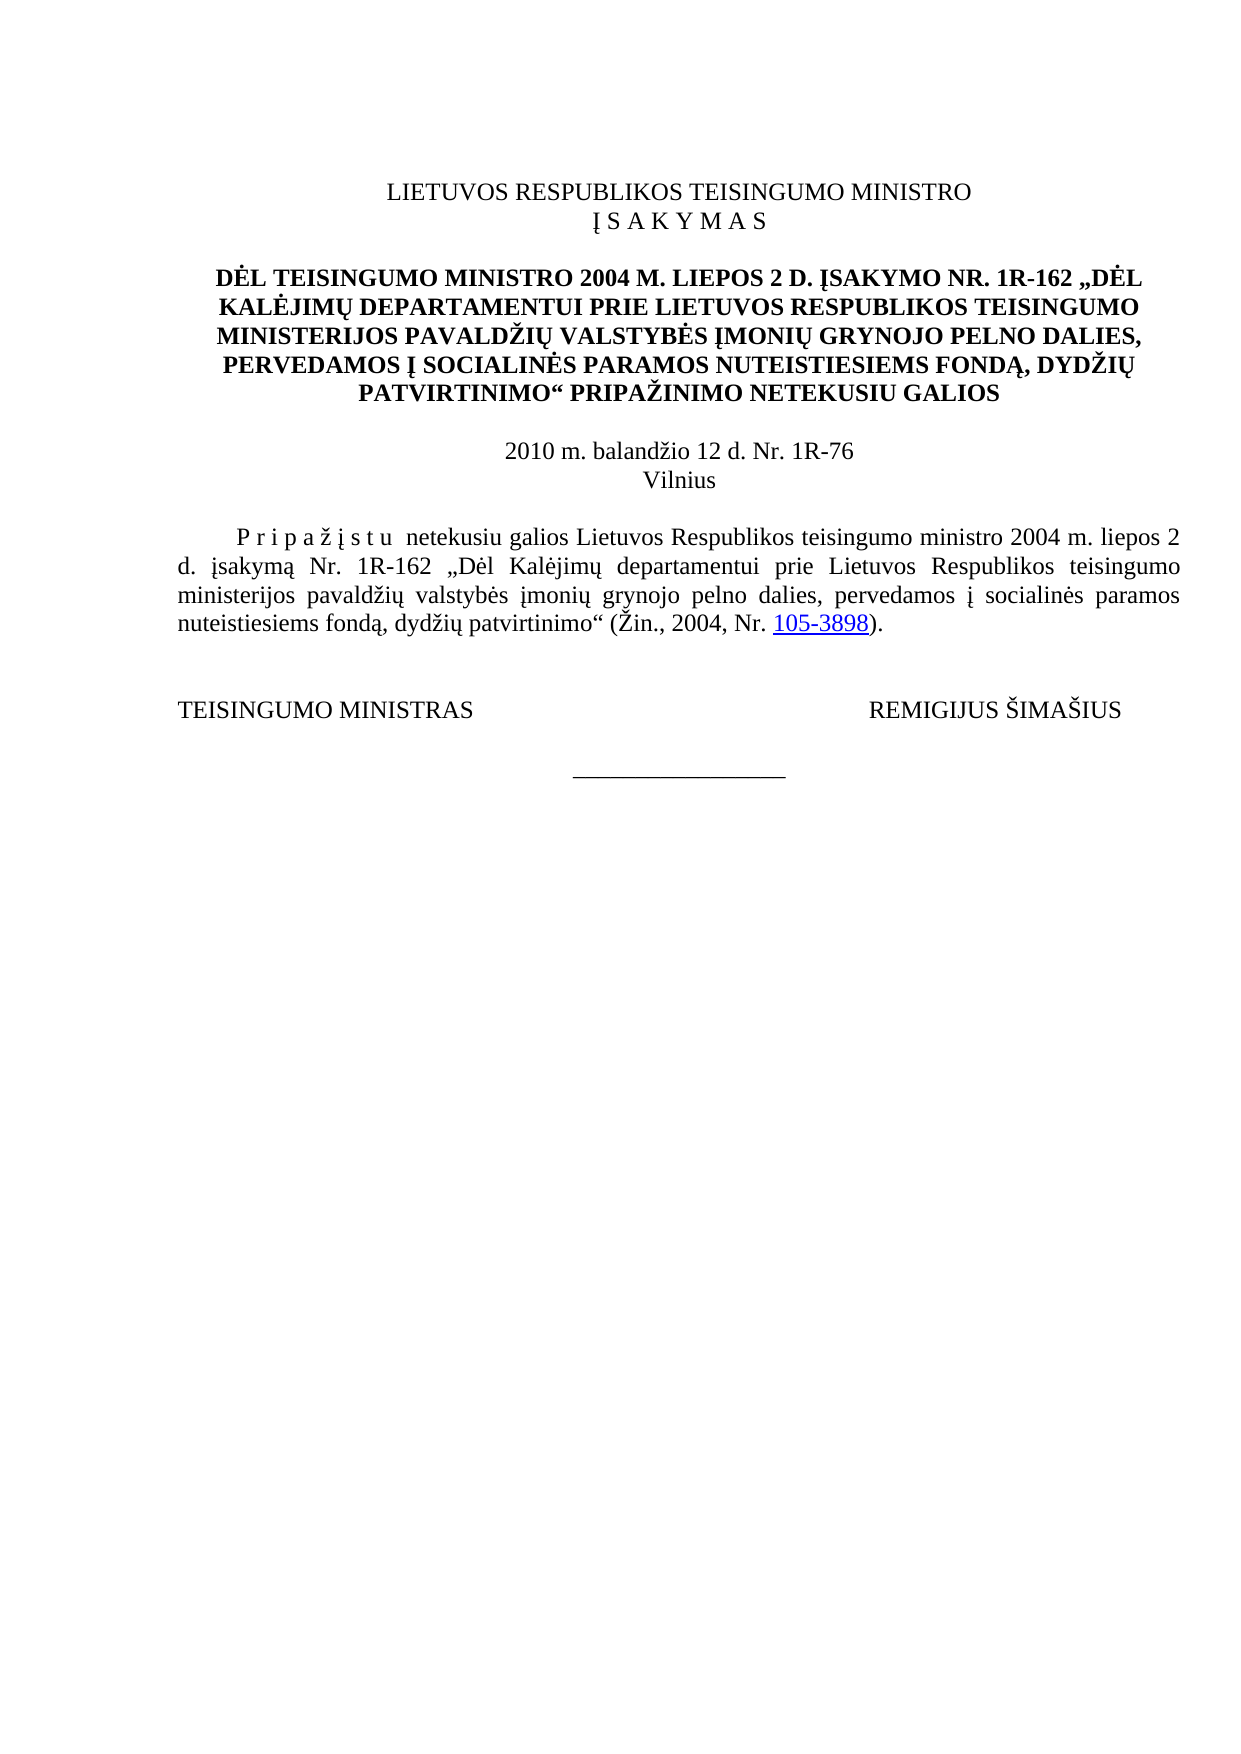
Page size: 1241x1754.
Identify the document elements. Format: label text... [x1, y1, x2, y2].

text Teisingumo ministras Remigijus Šimašius [177, 695, 1181, 723]
text Vilnius [177, 465, 1181, 493]
text DĖL TEISINGUMO MINISTRO 2004 m. LIEPOS 2 d. ĮSAKYMO Nr. 1R-162 „DĖL KALĖJIMŲ DEPARTAMENTUI PRIE LIETUVOS RESPUBLIKOS TEISINGUMO MINISTERIJOS PAVALDŽIŲ VALSTYBĖS ĮMONIŲ GRYNOJO PELNO DALIES, PERVEDAMOS Į SOCIALINĖS PARAMOS NUTEISTIESIEMS FONDĄ, DYDŽIŲ PATVIRTINIMO“ PRIPAŽINIMO NETEKUSIU GALIOS [177, 263, 1181, 407]
text _________________ [177, 752, 1181, 781]
text ĮSAKYMAS [177, 206, 1181, 235]
text Pripažįstu netekusiu galios Lietuvos Respublikos teisingumo ministro 2004 m. liepos 2 d. įsakymą Nr. 1R-162 „Dėl Kalėjimų departamentui prie Lietuvos Respublikos teisingumo ministerijos pavaldžių valstybės įmonių grynojo pelno dalies, pervedamos į socialinės paramos nuteistiesiems fondą, dydžių patvirtinimo“ (Žin., 2004, Nr. 105-3898). [177, 522, 1181, 637]
text 2010 m. balandžio 12 d. Nr. 1R-76 [177, 436, 1181, 465]
text LIETUVOS RESPUBLIKOS TEISINGUMO MINISTRO [177, 177, 1181, 206]
